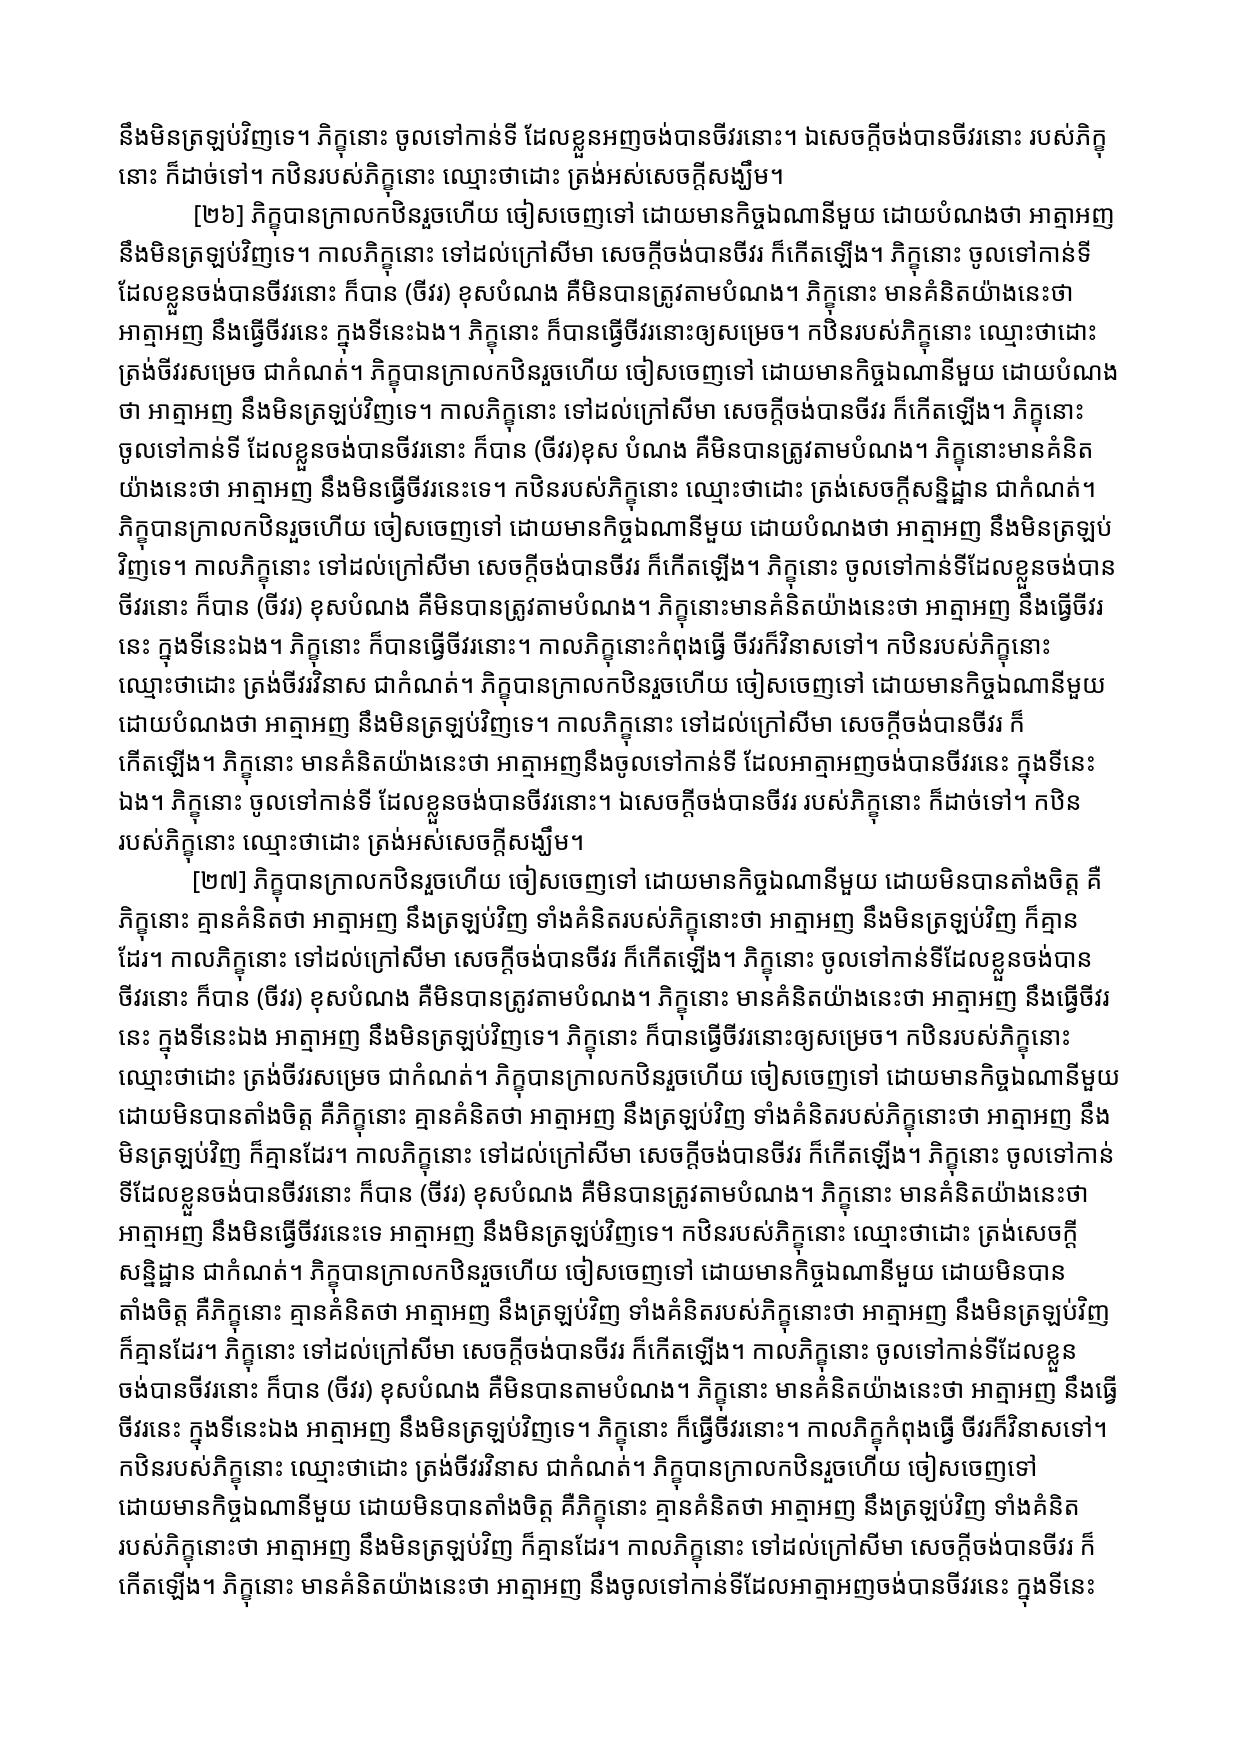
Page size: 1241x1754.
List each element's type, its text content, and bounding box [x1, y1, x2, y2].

text [២៧] ភិក្ខុបានក្រាលកឋិនរួចហើយ ចៀសចេញទៅ ដោយមានកិច្ចឯណានីមួយ ដោយ​មិនបានតាំងចិត្ត គឺភិក្ខុនោះ គ្មានគំនិត​ថា អាត្មាអញ នឹងត្រឡប់វិញ ទាំងគំនិត​របស់ភិក្ខុ​នោះថា អាត្មាអញ នឹងមិនត្រឡប់វិញ ក៏គ្មានដែរ។ កាលភិក្ខុនោះ ទៅដល់​ក្រៅសីមា សេចក្តី​ចង់បាន​ចីវរ ក៏កើតឡើង។ ភិក្ខុនោះ ចូលទៅកាន់ទីដែលខ្លួន​ចង់បាន​ចីវរ​នោះ ក៏បាន (ចីវរ) ខុសបំណង គឺ​មិនបានត្រូវតាមបំណង។ ភិក្ខុនោះ មានគំនិតយ៉ាងនេះថា អាត្មាអញ នឹង​ធ្វើចីវរនេះ ក្នុងទីនេះឯង អាត្មាអញ នឹងមិនត្រឡប់វិញទេ។ ភិក្ខុនោះ ក៏បានធ្វើចីវរនោះ​ឲ្យសម្រេច។ កឋិនរបស់ភិក្ខុនោះ ឈ្មោះថាដោះ ត្រង់ចីវរសម្រេច​ ជាកំណត់។ ភិក្ខុបានក្រាលកឋិនរួចហើយ ចៀសចេញទៅ ដោយមានកិច្ចឯណានីមួយ ដោយ​មិនបានតាំងចិត្ត គឺភិក្ខុនោះ គ្មានគំនិត​ថា អាត្មាអញ នឹងត្រឡប់វិញ ទាំងគំនិត​របស់ភិក្ខុ​នោះថា អាត្មាអញ នឹងមិនត្រឡប់វិញ ក៏គ្មានដែរ។ កាលភិក្ខុនោះ ទៅដល់​ក្រៅសីមា សេចក្តី​ចង់បាន​ចីវរ ក៏កើតឡើង។ ភិក្ខុនោះ ចូលទៅ​កាន់ទី​ដែល​ខ្លួន​​ចង់បាន​ចីវរ​នោះ ក៏បាន (ចីវរ) ខុសបំណង គឺ​មិនបានត្រូវតាមបំណង។ ភិក្ខុនោះ មានគំនិត​យ៉ាង​នេះថា អាត្មាអញ នឹងមិនធ្វើចីវរនេះទេ អាត្មាអញ នឹង​មិនត្រឡប់វិញទេ។ កឋិន​របស់​ភិក្ខុ​នោះ ឈ្មោះថាដោះ ត្រង់សេចក្តីសន្និដ្ឋាន ជាកំណត់។ ភិក្ខុបានក្រាលកឋិនរួចហើយ ចៀស​ចេញ​ទៅ ដោយមានកិច្ចឯណានីមួយ ដោយ​មិនបានតាំងចិត្ត គឺភិក្ខុនោះ គ្មានគំនិត​ថា អាត្មាអញ នឹង​ត្រឡប់​វិញ ទាំងគំនិត​របស់ភិក្ខុ​នោះថា អាត្មាអញ នឹងមិនត្រឡប់វិញ ក៏គ្មានដែរ។ ភិក្ខុនោះ ទៅ​ដល់​​ក្រៅសីមា សេចក្តី​ចង់បាន​ចីវរ ក៏កើតឡើង។ កាលភិក្ខុនោះ ចូលទៅកាន់ទីដែលខ្លួន​ចង់បាន​ចីវរ​នោះ ក៏បាន (ចីវរ) ខុសបំណង គឺ​មិនបានតាមបំណង។ ភិក្ខុនោះ មានគំនិតយ៉ាងនេះថា អាត្មាអញ នឹង​ធ្វើចីវរនេះ ក្នុងទីនេះឯង អាត្មាអញ នឹងមិនត្រឡប់វិញទេ។ ភិក្ខុនោះ ក៏ធ្វើចីវរ​នោះ។ កាលភិក្ខុកំពុងធ្វើ ចីវរក៏វិនាសទៅ។​ កឋិនរបស់ភិក្ខុនោះ ឈ្មោះថាដោះ ត្រង់ចីវរវិនាស ​ជា​កំណត់។ ភិក្ខុបានក្រាលកឋិនរួចហើយ ចៀសចេញទៅ ដោយមានកិច្ចឯណានីមួយ ដោយ​មិន​បាន​តាំងចិត្ត គឺភិក្ខុនោះ គ្មានគំនិត​ថា អាត្មាអញ នឹងត្រឡប់វិញ ទាំងគំនិត​របស់ភិក្ខុ​នោះថា អាត្មាអញ នឹងមិនត្រឡប់វិញ ក៏គ្មានដែរ។ កាលភិក្ខុនោះ ទៅដល់​ក្រៅសីមា សេចក្តី​ចង់បាន​ចីវរ ក៏កើតឡើង។ ភិក្ខុនោះ មានគំនិតយ៉ាងនេះថា អាត្មាអញ នឹងចូលទៅកាន់​ទីដែលអាត្មាអញ​ចង់បានចីវរនេះ ក្នុងទីនេះឯង អាត្មាអញ នឹងមិនត្រឡប់វិញទេ។ ភិក្ខុនោះ ចូលទៅកាន់​ទីដែលខ្លួន​ចង់បានចីវរនោះ។ ឯសេចក្តី​ចង់បានចីវរ​របស់​ភិក្ខុនោះ ក៏ដាច់ទៅ។ កឋិន​របស់​ភិក្ខុ​នោះ ឈ្មោះថាដោះ ត្រង់អស់សេចក្តីសង្ឃឹម។ [118, 862, 1122, 1601]
text [២៦] ភិក្ខុបានក្រាលកឋិនរួចហើយ ចៀសចេញទៅ ដោយមានកិច្ចឯណានីមួយ ដោយ​បំណង​ថា អាត្មាអញ នឹងមិនត្រឡប់វិញទេ។ កាល​ភិក្ខុ​នោះ ទៅដល់​ក្រៅសីមា សេចក្តី​ចង់​បាន​ចីវរ ក៏កើតឡើង។ ភិក្ខុនោះ ចូលទៅកាន់​ទីដែលខ្លួន​ចង់បាន​ចីវរនោះ ក៏បាន (ចីវរ) ខុស​បំណង គឺ​មិនបានត្រូវតាម​បំណង។ ភិក្ខុនោះ មានគំនិតយ៉ាងនេះថា អាត្មាអញ នឹងធ្វើចីវរ​នេះ ក្នុង​ទីនេះ​ឯង។ ភិក្ខុនោះ ក៏បានធ្វើចីវរនោះឲ្យសម្រេច។ កឋិន​របស់ភិក្ខុនោះ ឈ្មោះថាដោះ ត្រង់​ចីវរ​សម្រេច​ ជាកំណត់។ ភិក្ខុបានក្រាលកឋិនរួចហើយ ចៀសចេញទៅ ដោយមានកិច្ចឯណានីមួយ ដោយ​បំណង​ថា អាត្មាអញ នឹងមិនត្រឡប់វិញទេ។ កាលភិក្ខុនោះ ទៅដល់​ក្រៅសីមា សេចក្តី​ចង់បាន​ចីវរ ក៏កើតឡើង។ ភិក្ខុនោះ ចូលទៅកាន់ទី​ ដែលខ្លួន​​ចង់បាន​ចីវរនោះ ក៏បាន (ចីវរ)ខុស បំណង គឺ​មិនបានត្រូវតាមបំណង។ ភិក្ខុនោះមានគំនិត​យ៉ាងនេះថា អាត្មាអញ នឹង​មិនធ្វើចីវរ​នេះទេ។ កឋិន​របស់ភិក្ខុនោះ ឈ្មោះថាដោះ ត្រង់​សេចក្តីសន្និដ្ឋាន ជាកំណត់។ ភិក្ខុបានក្រាល​កឋិនរួចហើយ ចៀសចេញទៅ ដោយមានកិច្ចឯណានីមួយ ដោយ​បំណង​ថា អាត្មាអញ នឹង​មិន​ត្រឡប់វិញទេ។ កាលភិក្ខុនោះ ទៅដល់​ក្រៅសីមា សេចក្តី​ចង់បាន​ចីវរ ក៏កើតឡើង។ ភិក្ខុនោះ ចូលទៅកាន់ទីដែលខ្លួន​ចង់បាន​ចីវរនោះ ក៏បាន (ចីវរ) ខុសបំណង គឺ​មិនបានត្រូវតាមបំណង។ ភិក្ខុនោះមានគំនិត​យ៉ាងនេះថា អាត្មាអញ នឹងធ្វើចីវរ​នេះ ក្នុងទីនេះឯង។ ភិក្ខុនោះ ក៏បាន​ធ្វើ​ចីវរ​នោះ។ កាលភិក្ខុនោះកំពុងធ្វើ ចីវរក៏វិនាស​ទៅ។ កឋិន​របស់ភិក្ខុនោះ ឈ្មោះថាដោះ ត្រង់ចីវរ​វិនាស​ ជាកំណត់។ ភិក្ខុបាន​ក្រាល​កឋិន​រួច​ហើយ ចៀសចេញទៅ ដោយមានកិច្ចឯណានីមួយ ដោយ​បំណង​ថា អាត្មាអញ នឹងមិនត្រឡប់វិញទេ។ កាលភិក្ខុនោះ ទៅដល់​ក្រៅសីមា សេចក្តី​ចង់បាន​ចីវរ ក៏កើតឡើង។ ភិក្ខុនោះ មាន​គំនិត​យ៉ាងនេះថា អាត្មាអញ​នឹង​ចូល​ទៅ​កាន់ទី ​ដែល​អាត្មាអញ​​ចង់បាន​ចីវរនេះ ក្នុងទីនេះ​ឯង។ ភិក្ខុនោះ ចូល​ទៅ​កាន់​ទី ​ដែលខ្លួនចង់បាន​ចីវរនោះ។ ឯសេចក្តី​ចង់បាន​ចីវរ របស់ភិក្ខុនោះ ក៏ដាច់ទៅ។ កឋិនរបស់ភិក្ខុនោះ ឈ្មោះថាដោះ ត្រង់​អស់​សេចក្តី​សង្ឃឹម។ [118, 196, 1122, 857]
text [២៥] ភិក្ខុបានក្រាលកឋិនរួចហើយ ចៀសចេញទៅ ដោយមានកិច្ចឯណានីមួយ។ កាល​ភិក្ខុ​នោះ ទៅដល់​ក្រៅសីមា សេចក្តីចង់បានចីវរ ក៏កើតឡើង។ ភិក្ខុនោះ ចូលទៅកាន់​ទីដែលខ្លួន​ចង់បាន​ចីវរ ក៏បាន (ចីវរ) ខុសបំណង គឺមិនបានតាម​បំណង។ ភិក្ខុនោះ មានគំនិតយ៉ាងនេះថា អាត្មាអញ នឹងធ្វើចីវរនេះ ក្នុងទីនេះឯង អាត្មាអញ នឹងមិនត្រឡប់វិញទេ។ ភិក្ខុនោះ ក៏ធ្វើ​ចីវរ​នោះឲ្យ​សម្រេច។ កឋិន​របស់​ភិក្ខុ​នោះ ឈ្មោះថាដោះ ត្រង់ចីវរ​សម្រេច ជាកំណត់។ ភិក្ខុ​បាន​ក្រាល​កឋិន​រួច​ហើយ ចៀសចេញទៅ ដោយមានកិច្ចឯណានីមួយ។ ​ភិក្ខុ​នោះ ទៅដល់​ក្រៅសីមា សេចក្តីចង់បានចីវរ ក៏កើតឡើង។ ភិក្ខុនោះ ចូលទៅកាន់​ទីដែលខ្លួន​ចង់បាន​ចីវរ ក៏បាន (ចីវរ) ខុស​បំណង គឺមិនបានតាម​បំណង។ ភិក្ខុនោះ មានគំនិតយ៉ាងនេះថា អាត្មាអញ នឹងមិន​ធ្វើចីវរ​នេះ​ទេ អាត្មាអញ នឹងមិនត្រឡប់វិញទេ។ កឋិនរបស់ភិក្ខុនោះ ឈ្មោះ​ថា​ដោះ ត្រង់សេចក្តីសន្និដ្ឋាន ជា​កំណត់។ ភិក្ខុបានក្រាលកឋិនរួចហើយ ចៀសចេញទៅ ដោយមានកិច្ចឯណានីមួយ។ ​ភិក្ខុ​នោះ ទៅដល់​ក្រៅសីមាហើយ សេចក្តីចង់បានចីវរ ក៏កើតឡើង។ ភិក្ខុនោះ ចូលទៅកាន់​ទីដែលខ្លួន​ចង់បាន​ចីវរ ក៏បាន (ចីវរ) ខុស​បំណង គឺមិនបានត្រូវតាម​បំណង។ ភិក្ខុនោះ មានគំនិតយ៉ាងនេះថា អាត្មាអញ នឹងធ្វើចីវរនេះ ក្នុងទីនេះឯង អាត្មាអញ នឹងមិនត្រឡប់វិញទេ។ ភិក្ខុនោះ ក៏បាន​ធ្វើ​ចីវរ​នោះ។ កាលភិក្ខុនោះ កំពុងធ្វើ ចីវរនោះ ក៏វិនាសទៅ។ កឋិនរបស់ភិក្ខុនោះ ឈ្មោះថាដោះ ត្រង់​ចីវរ​វិនាស ជាកំណត់។ ភិក្ខុបាន​ក្រាល​កឋិន​រួច​ហើយ ចៀសចេញទៅ ដោយមាន​កិច្ច​ឯណា​នីមួយ។ ​ភិក្ខុ​នោះ ទៅដល់​ក្រៅសីមា សេចក្តីចង់បានចីវរ ក៏កើតឡើង។ ភិក្ខុនោះ មានគំនិត​យ៉ាងនេះ​ថា អាត្មាអញ នឹងចូលទៅកាន់​ទី ដែលអាត្មាអញ​ចង់បាន​ចីវរនេះ ក្នុងទីនេះឯង អាត្មា​អញ នឹងមិនត្រឡប់វិញទេ។ ភិក្ខុនោះ ចូលទៅកាន់ទី ​ដែលខ្លួនអញ​ចង់បាន​ចីវរនោះ។ ឯសេចក្តី​ចង់បាន​ចីវរ​នោះ របស់​ភិក្ខុ​នោះ ក៏ដាច់ទៅ។ កឋិន​របស់​ភិក្ខុ​នោះ ឈ្មោះថាដោះ ត្រង់អស់សេចក្តី​សង្ឃឹម។ [118, 118, 1122, 191]
